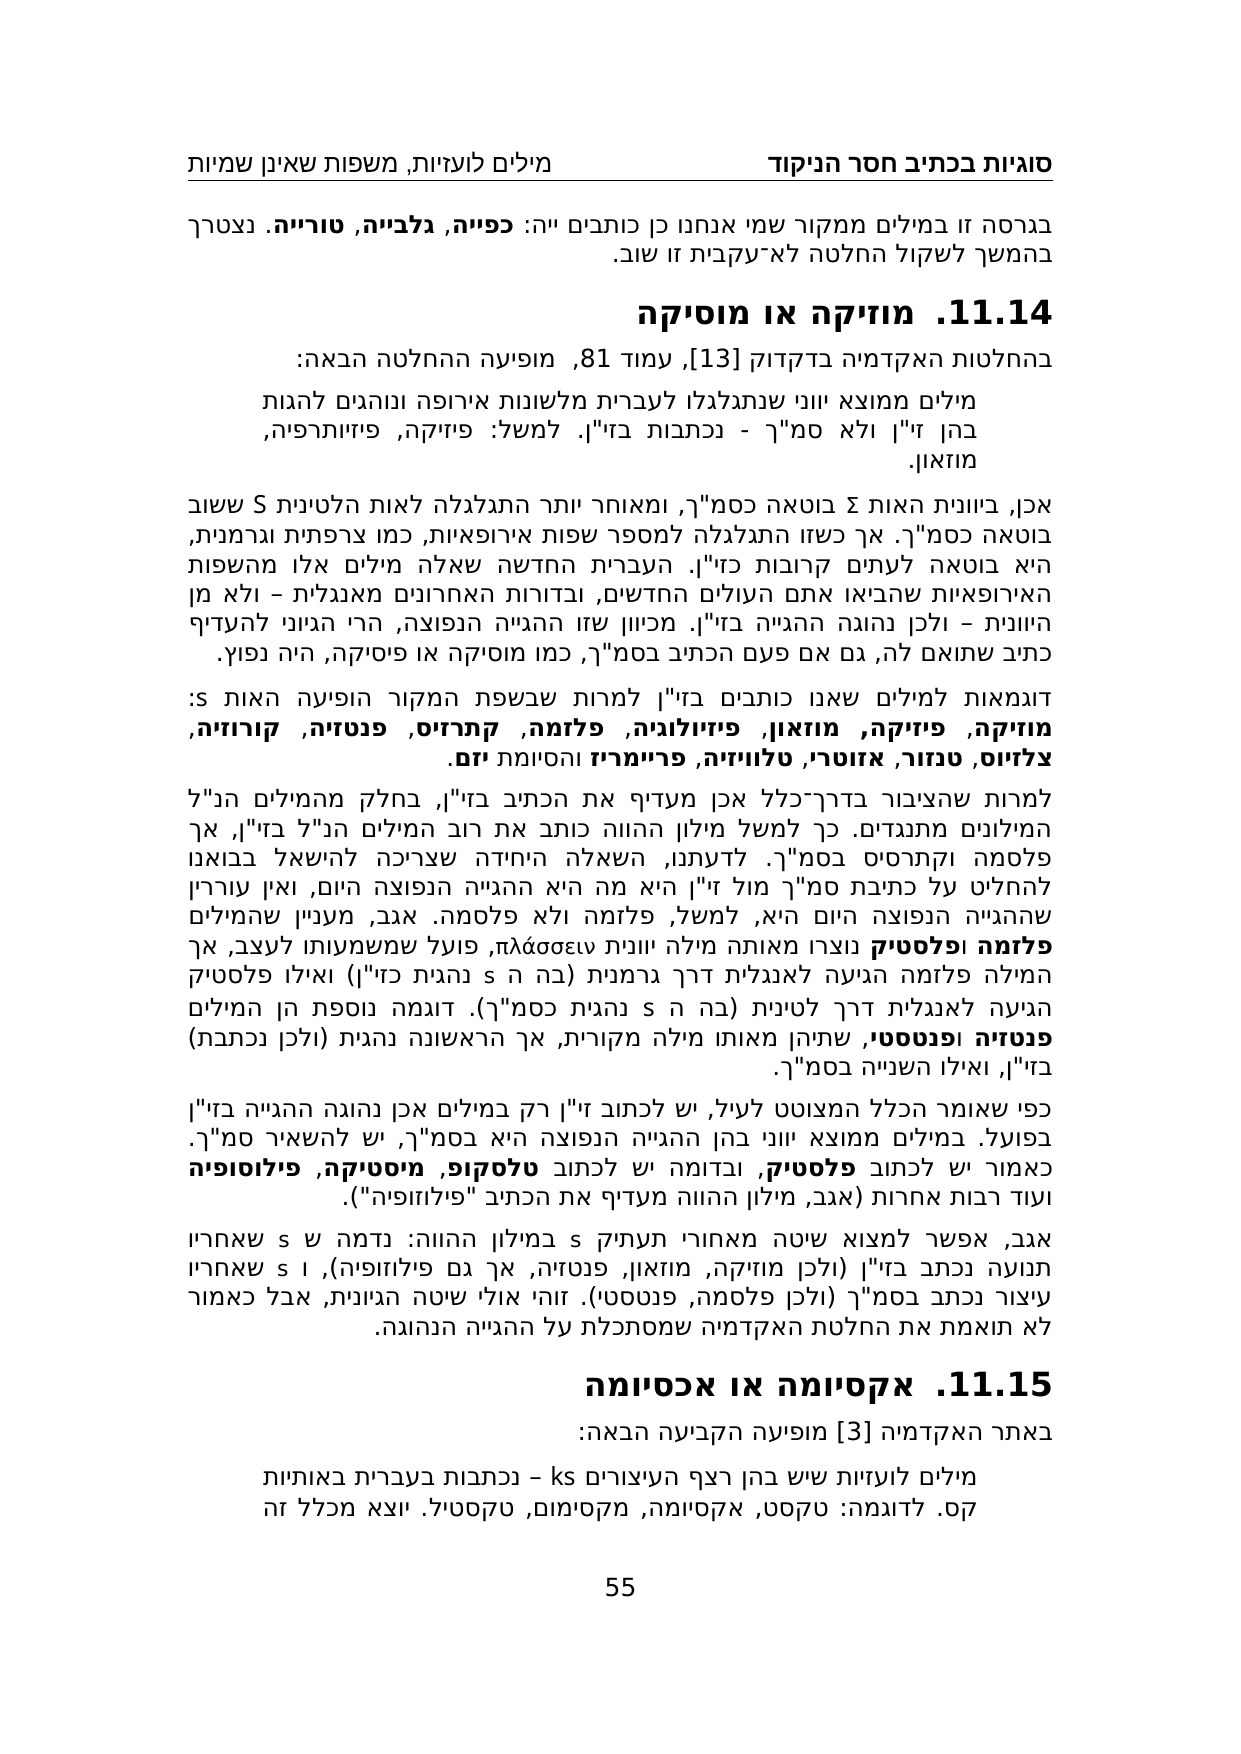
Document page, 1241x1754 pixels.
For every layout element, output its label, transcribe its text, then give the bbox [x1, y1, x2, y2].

text מילים לועזיות שיש בהן רצף העיצורים ks – נכתבות בעברית באותיות קס. לדוגמה: טקסט, אקסיומה, מקסימום, טקסטיל. יוצא מכלל זה השם אלכסנדר שכבר נתקבע כתיבו. גם המילה טקס נכתבת בקו"ף. [262, 1459, 978, 1522]
text בגרסה זו במילים ממקור שמי אנחנו כן כותבים ייה: כפייה, גלבייה, טורייה. נצטרך בהמשך לשקול החלטה לא־עקבית זו שוב. [187, 210, 1053, 268]
text אכן, ביוונית האות Σ בוטאה כסמ"ך, ומאוחר יותר התגלגלה לאות הלטינית S ששוב בוטאה כסמ"ך. אך כשזו התגלגלה למספר שפות אירופאיות, כמו צרפתית וגרמנית, היא בוטאה לעתים קרובות כזי"ן. העברית החדשה שאלה מילים אלו מהשפות האירופאיות שהביאו אתם העולים החדשים, ובדורות האחרונים מאנגלית – ולא מן היוונית – ולכן נהוגה ההגייה בזי"ן. מכיוון שזו ההגייה הנפוצה, הרי הגיוני להעדיף כתיב שתואם לה, גם אם פעם הכתיב בסמ"ך, כמו מוסיקה או פיסיקה, היה נפוץ. [187, 487, 1053, 667]
subtitle מוזיקה או מוסיקה [187, 293, 1053, 332]
subtitle אקסיומה או אכסיומה [187, 1366, 1053, 1404]
text למרות שהציבור בדרך־כלל אכן מעדיף את הכתיב בזי"ן, בחלק מהמילים הנ"ל המילונים מתנגדים. כך למשל מילון ההווה כותב את רוב המילים הנ"ל בזי"ן, אך פלסמה וקתרסיס בסמ"ך. לדעתנו, השאלה היחידה שצריכה להישאל בבואנו להחליט על כתיבת סמ"ך מול זי"ן היא מה היא ההגייה הנפוצה היום, ואין עוררין שההגייה הנפוצה היום היא, למשל, פלזמה ולא פלסמה. אגב, מעניין שהמילים פלזמה ופלסטיק נוצרו מאותה מילה יוונית πλάσσειν, פועל שמשמעותו לעצב, אך המילה פלזמה הגיעה לאנגלית דרך גרמנית (בה ה s נהגית כזי"ן) ואילו פלסטיק הגיעה לאנגלית דרך לטינית (בה ה s נהגית כסמ"ך). דוגמה נוספת הן המילים פנטזיה ופנטסטי, שתיהן מאותו מילה מקורית, אך הראשונה נהגית (ולכן נכתבת) בזי"ן, ואילו השנייה בסמ"ך. [187, 784, 1053, 1082]
text באתר האקדמיה [3] מופיעה הקביעה הבאה: [187, 1417, 1053, 1446]
text בהחלטות האקדמיה בדקדוק [13], עמוד 81, מופיעה ההחלטה הבאה: [187, 344, 1053, 374]
text דוגמאות למילים שאנו כותבים בזי"ן למרות שבשפת המקור הופיעה האות s: מוזיקה, פיזיקה, מוזאון, פיזיולוגיה, פלזמה, קתרזיס, פנטזיה, קורוזיה, צלזיוס, טנזור, אזוטרי, טלוויזיה, פריימריז והסיומת יזם. [187, 679, 1053, 772]
text אגב, אפשר למצוא שיטה מאחורי תעתיק s במילון ההווה: נדמה ש s שאחריו תנועה נכתב בזי"ן (ולכן מוזיקה, מוזאון, פנטזיה, אך גם פילוזופיה), ו s שאחריו עיצור נכתב בסמ"ך (ולכן פלסמה, פנטסטי). זוהי אולי שיטה הגיונית, אבל כאמור לא תואמת את החלטת האקדמיה שמסתכלת על ההגייה הנהוגה. [187, 1224, 1053, 1341]
text כפי שאומר הכלל המצוטט לעיל, יש לכתוב זי"ן רק במילים אכן נהוגה ההגייה בזי"ן בפועל. במילים ממוצא יווני בהן ההגייה הנפוצה היא בסמ"ך, יש להשאיר סמ"ך. כאמור יש לכתוב פלסטיק, ובדומה יש לכתוב טלסקופ, מיסטיקה, פילוסופיה ועוד רבות אחרות (אגב, מילון ההווה מעדיף את הכתיב "פילוזופיה"). [187, 1094, 1053, 1211]
text מילים ממוצא יווני שנתגלגלו לעברית מלשונות אירופה ונוהגים להגות בהן זי"ן ולא סמ"ך - נכתבות בזי"ן. למשל: פיזיקה, פיזיותרפיה, מוזאון. [262, 386, 978, 474]
